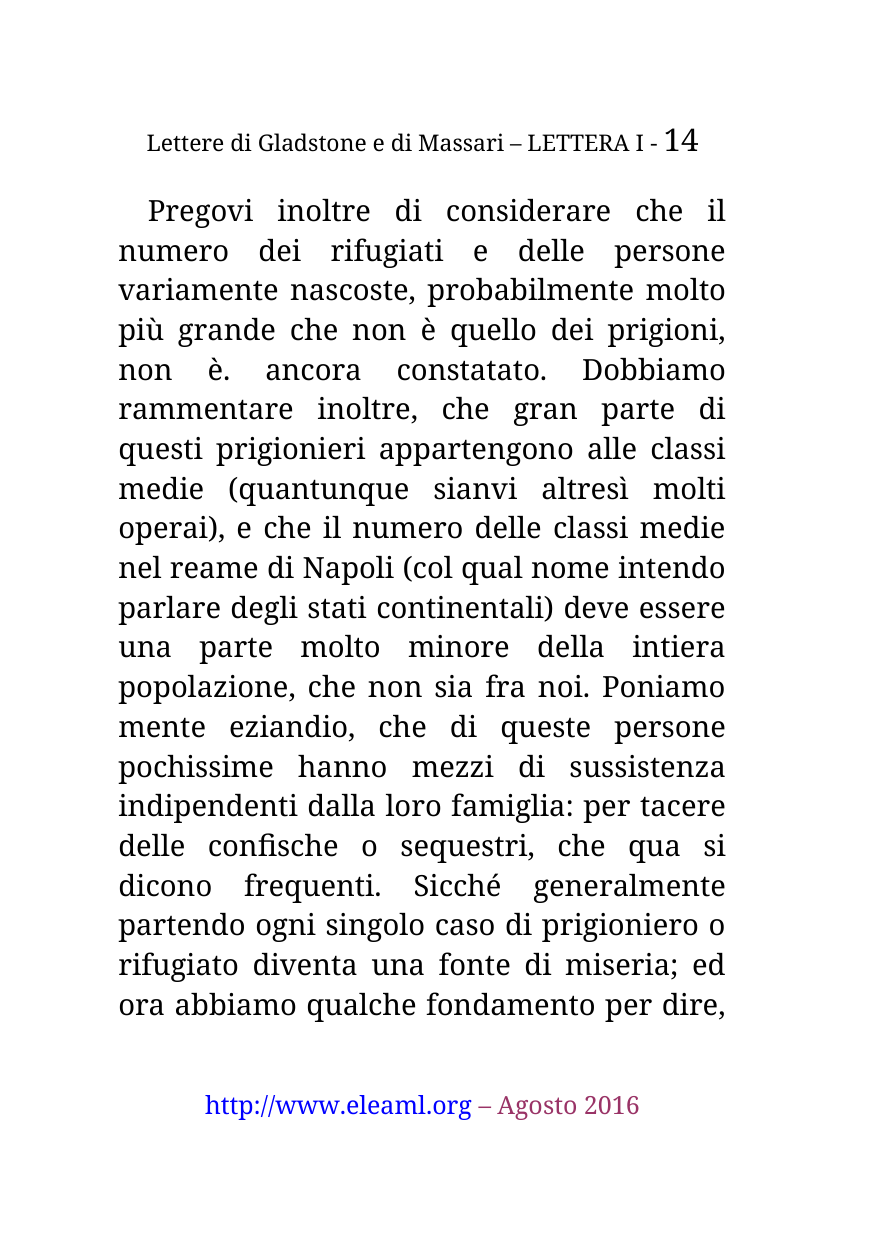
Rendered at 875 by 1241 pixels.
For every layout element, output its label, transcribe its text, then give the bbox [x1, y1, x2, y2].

text Pregovi inoltre di considerare che il numero dei rifugiati e delle persone variamente nascoste, probabilmente molto più grande che non è quello dei prigioni, non è. ancora constatato. Dobbiamo rammentare inoltre, che gran parte di questi prigionieri appartengono alle classi medie (quantunque sianvi altresì molti operai), e che il numero delle classi medie nel reame di Napoli (col qual nome intendo parlare degli stati continentali) deve essere una parte molto minore della intiera popolazione, che non sia fra noi. Poniamo mente eziandio, che di queste persone pochissime hanno mezzi di sussistenza indipendenti dalla loro famiglia: per tacere delle confische o sequestri, che qua si dicono frequenti. Sicché generalmente partendo ogni singolo caso di prigioniero o rifugiato diventa una fonte di miseria; ed ora abbiamo qualche fondamento per dire, [118, 190, 726, 1024]
